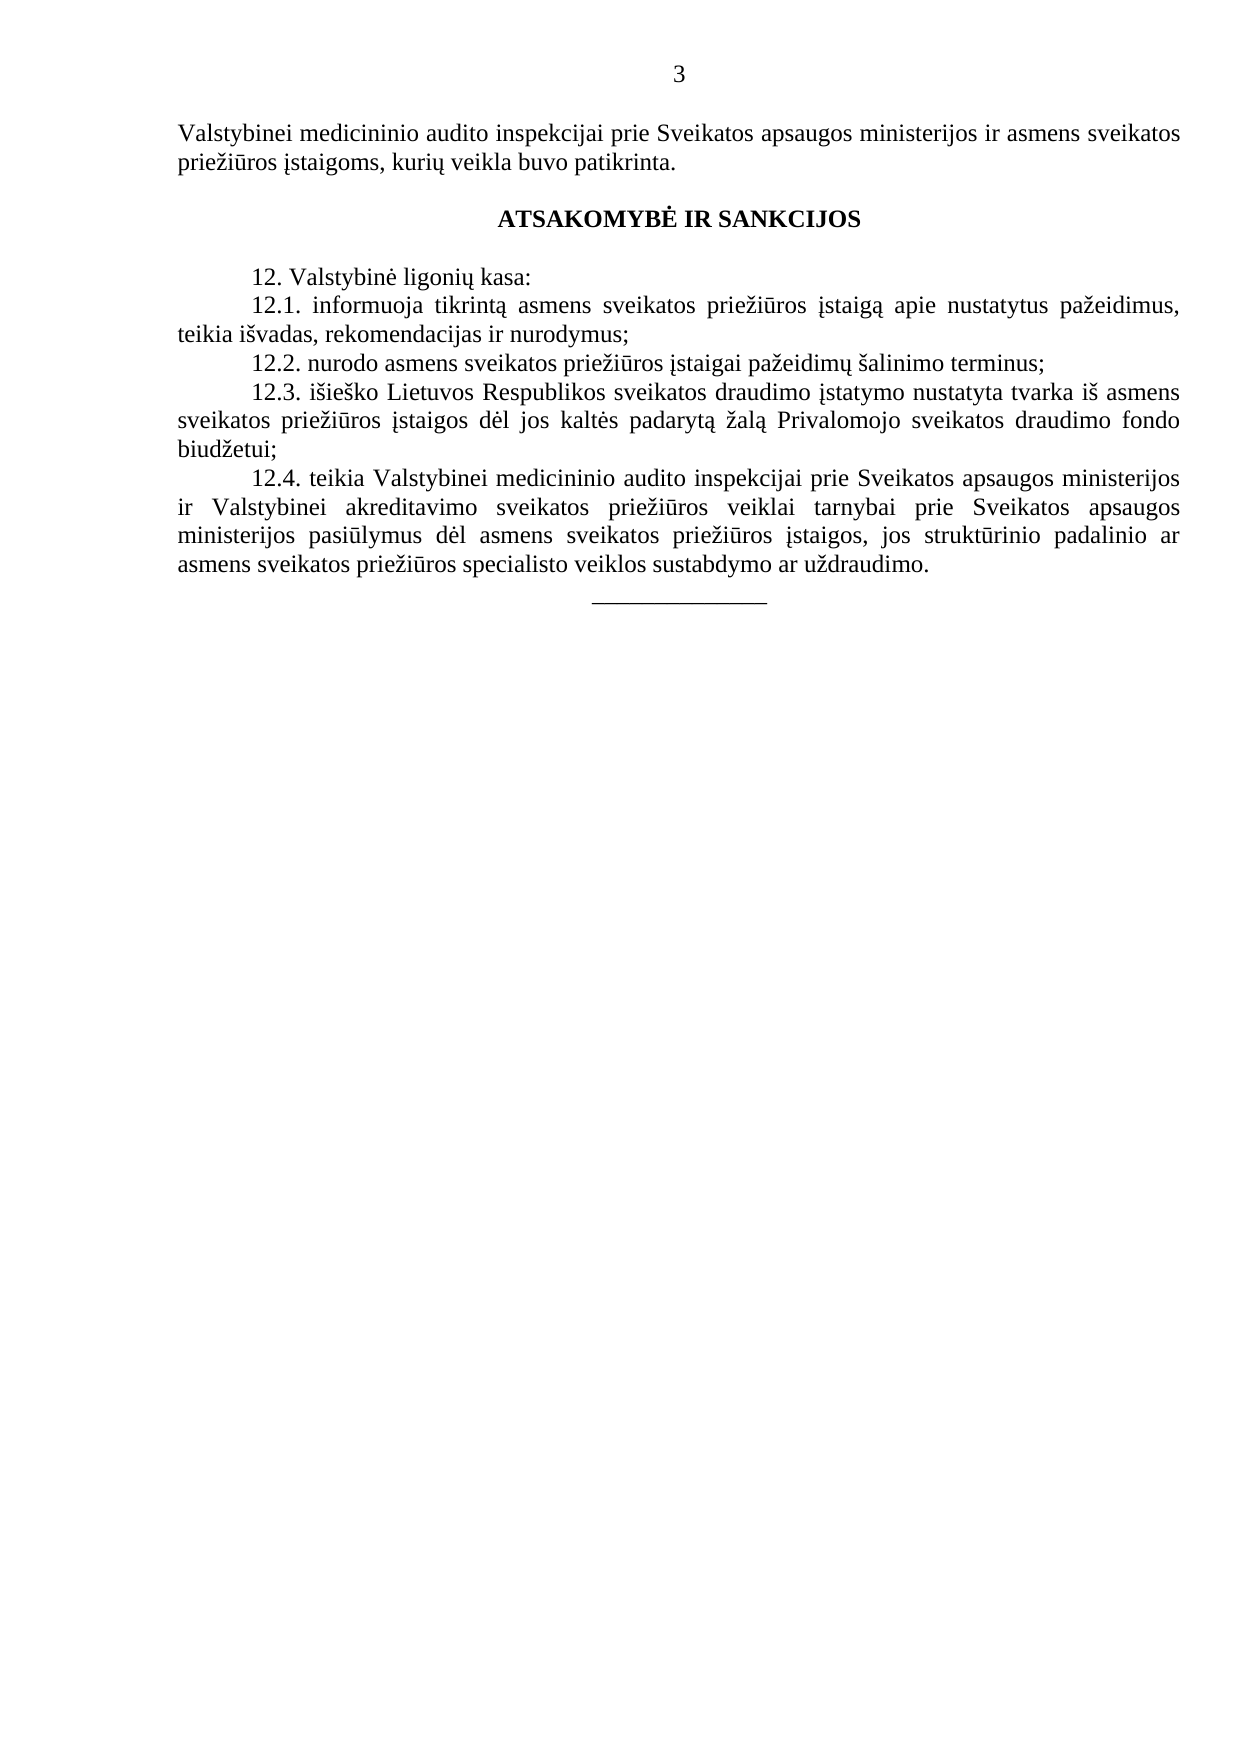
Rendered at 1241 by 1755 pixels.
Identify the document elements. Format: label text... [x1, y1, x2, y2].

text 12.2. nurodo asmens sveikatos priežiūros įstaigai pažeidimų šalinimo terminus; [177, 348, 1181, 377]
text 12.4. teikia Valstybinei medicininio audito inspekcijai prie Sveikatos apsaugos ministerijos ir Valstybinei akreditavimo sveikatos priežiūros veiklai tarnybai prie Sveikatos apsaugos ministerijos pasiūlymus dėl asmens sveikatos priežiūros įstaigos, jos struktūrinio padalinio ar asmens sveikatos priežiūros specialisto veiklos sustabdymo ar uždraudimo. [177, 463, 1181, 578]
text Atsakomybė ir sankcijos [177, 204, 1181, 233]
text 12.3. išieško Lietuvos Respublikos sveikatos draudimo įstatymo nustatyta tvarka iš asmens sveikatos priežiūros įstaigos dėl jos kaltės padarytą žalą Privalomojo sveikatos draudimo fondo biudžetui; [177, 377, 1181, 463]
text 12. Valstybinė ligonių kasa: [177, 262, 1181, 291]
text Valstybinei medicininio audito inspekcijai prie Sveikatos apsaugos ministerijos ir asmens sveikatos priežiūros įstaigoms, kurių veikla buvo patikrinta. [177, 118, 1181, 176]
text 12.1. informuoja tikrintą asmens sveikatos priežiūros įstaigą apie nustatytus pažeidimus, teikia išvadas, rekomendacijas ir nurodymus; [177, 291, 1181, 348]
text ______________ [177, 578, 1181, 607]
